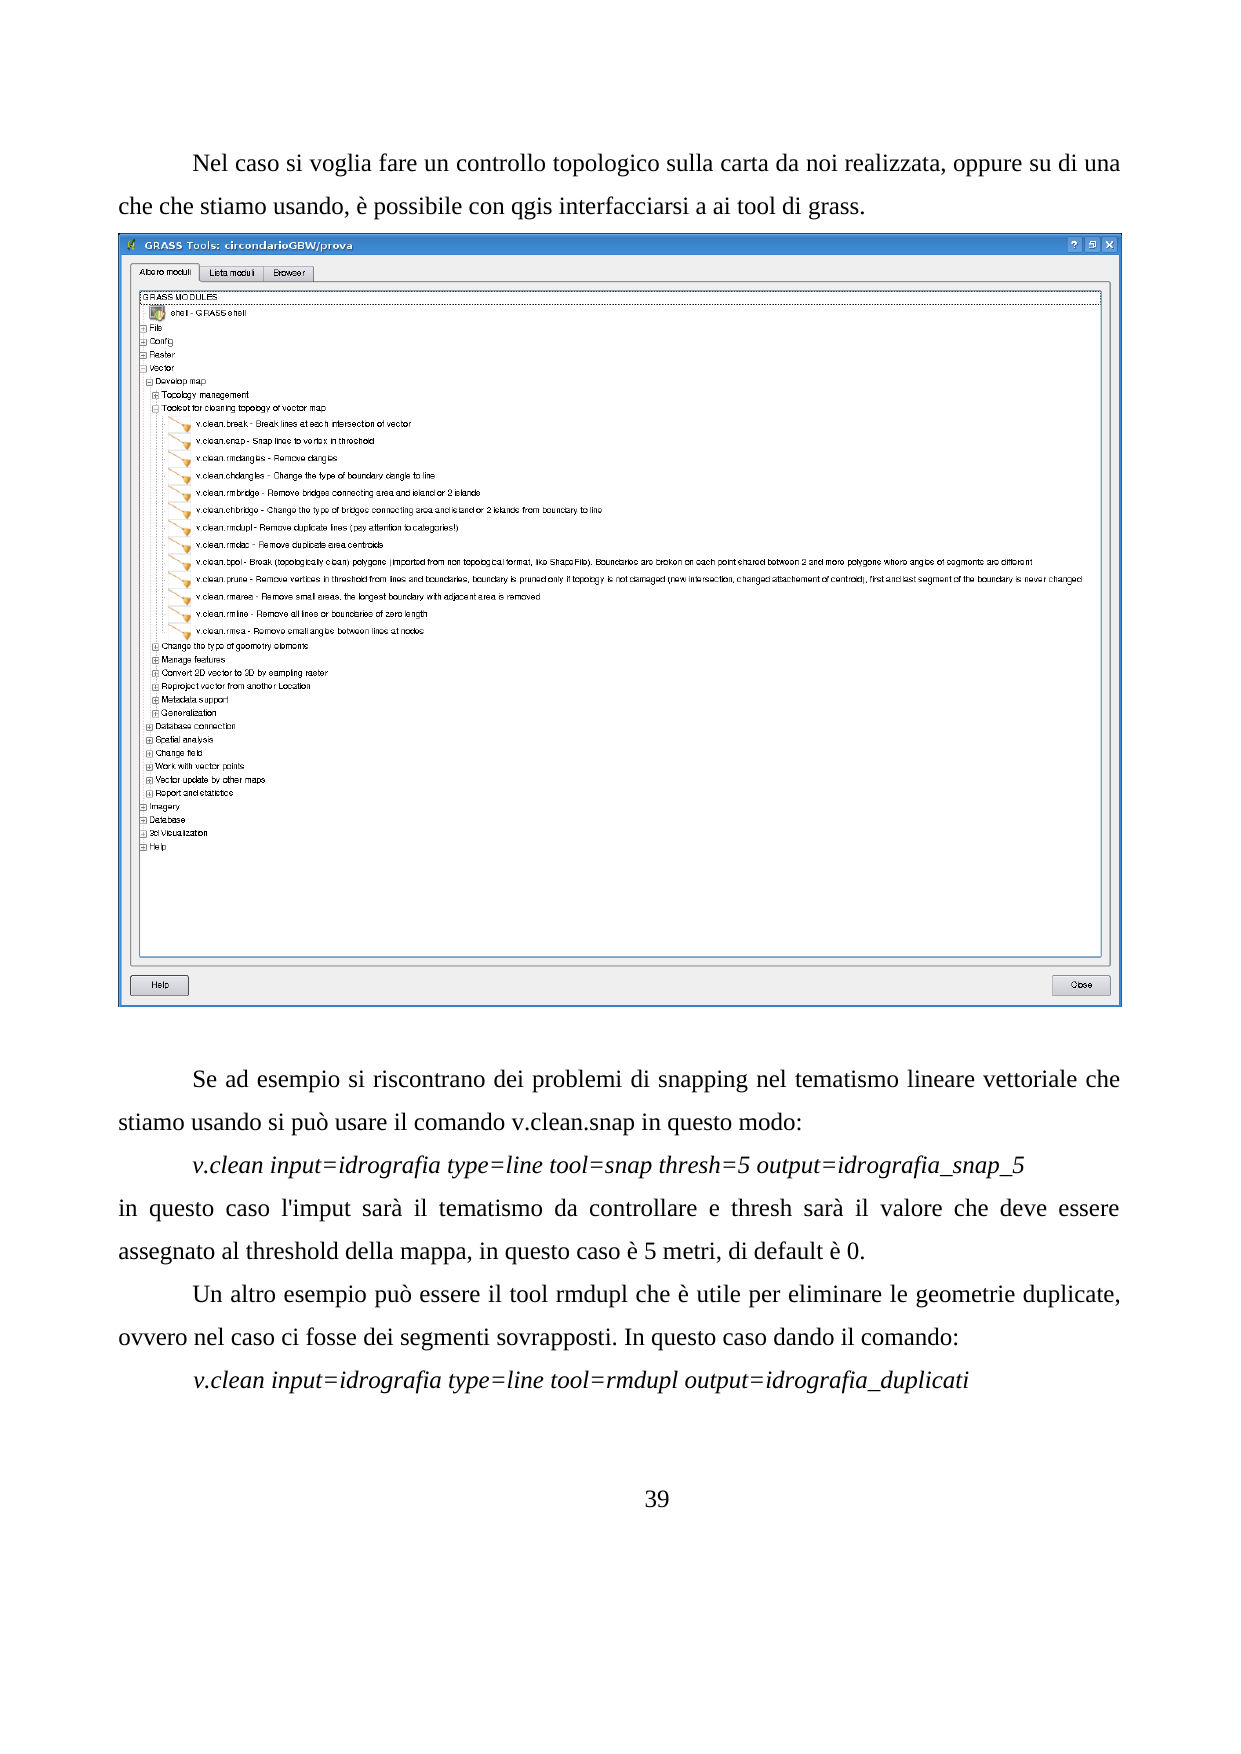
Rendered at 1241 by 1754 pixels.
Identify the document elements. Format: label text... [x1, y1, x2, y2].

text v.clean input=idrografia type=line tool=snap thresh=5 output=idrografia_snap_5 [118, 1150, 1122, 1179]
text in questo caso l'imput sarà il tematismo da controllare e thresh sarà il valore che deve essere assegnato al threshold della mappa, in questo caso è 5 metri, di default è 0. [118, 1193, 1122, 1265]
picture [118, 233, 1122, 1007]
text v.clean input=idrografia type=line tool=rmdupl output=idrografia_duplicati [118, 1366, 1122, 1394]
text Un altro esempio può essere il tool rmdupl che è utile per eliminare le geometrie duplicate, ovvero nel caso ci fosse dei segmenti sovrapposti. In questo caso dando il comando: [118, 1279, 1122, 1351]
text Nel caso si voglia fare un controllo topologico sulla carta da noi realizzata, oppure su di una che che stiamo usando, è possibile con qgis interfacciarsi a ai tool di grass. [118, 148, 1122, 219]
text Se ad esempio si riscontrano dei problemi di snapping nel tematismo lineare vettoriale che stiamo usando si può usare il comando v.clean.snap in questo modo: [118, 1064, 1122, 1136]
